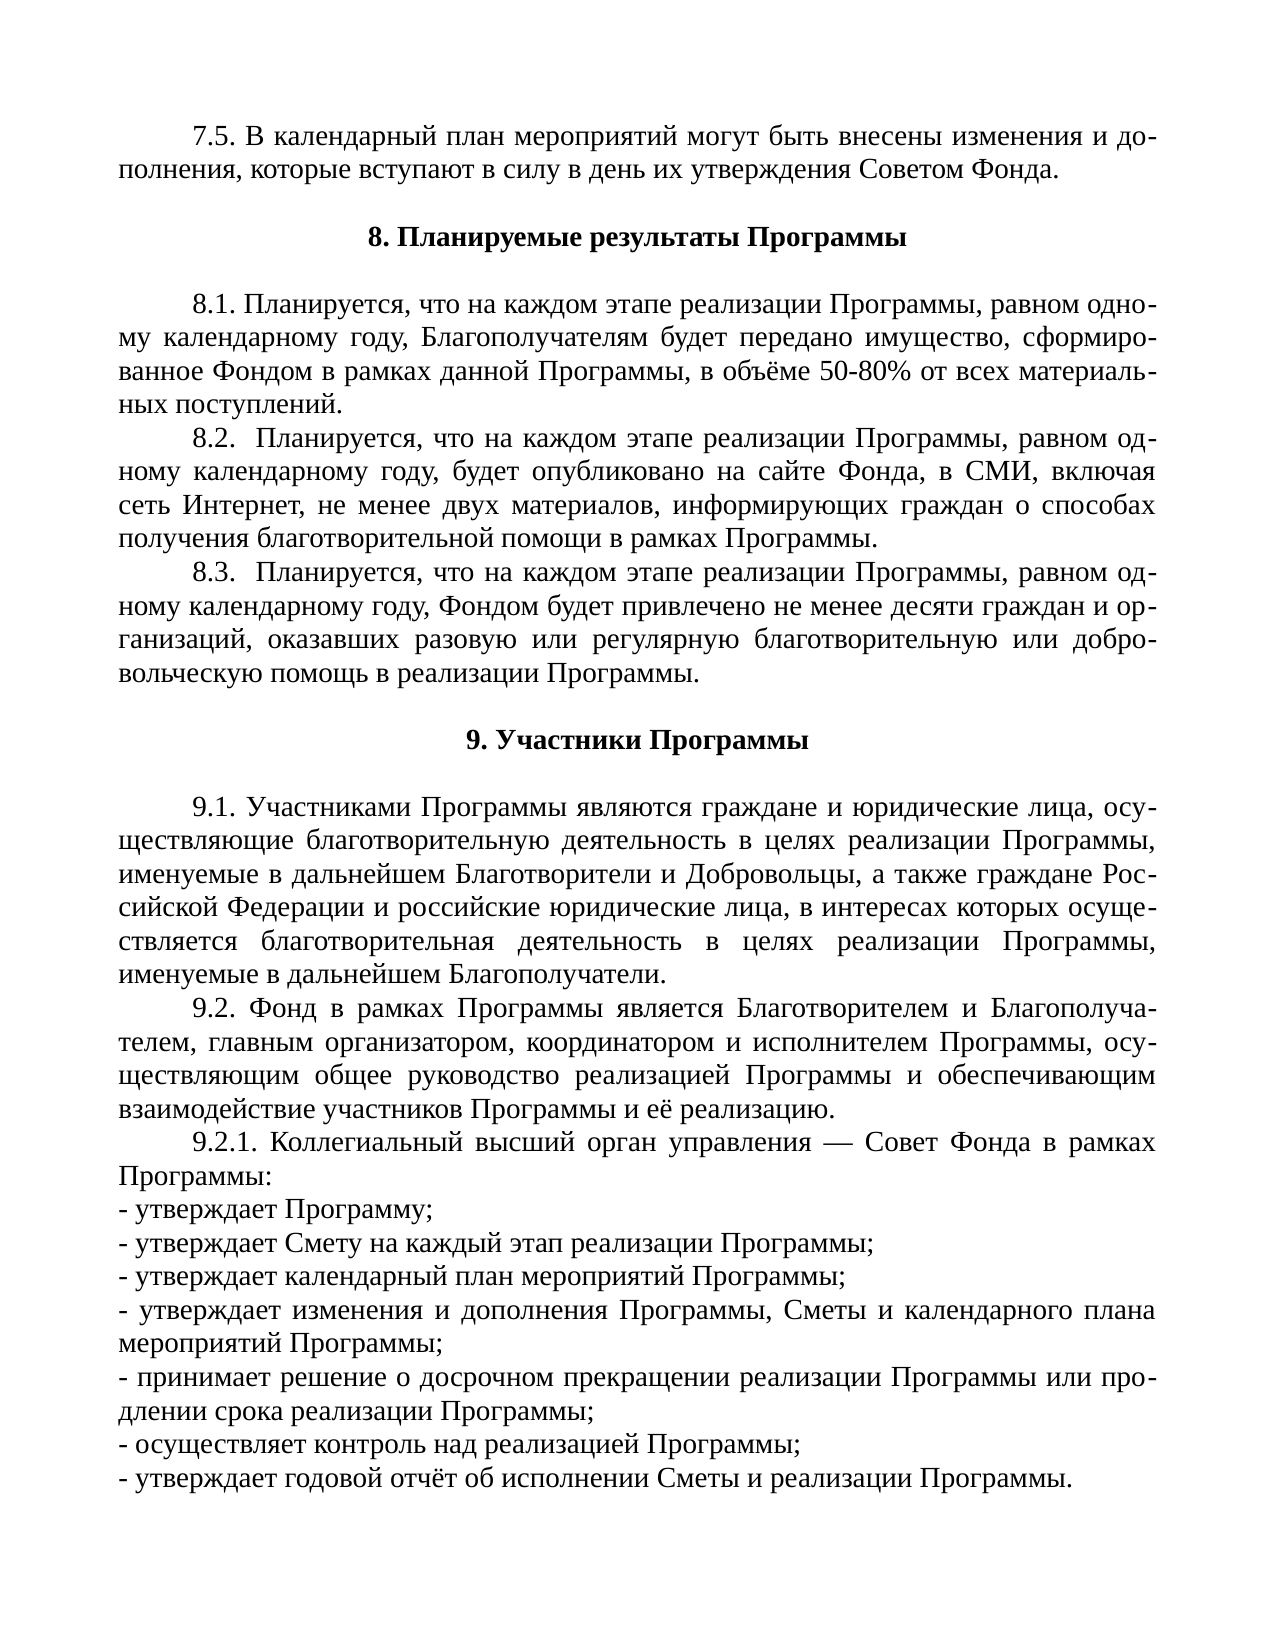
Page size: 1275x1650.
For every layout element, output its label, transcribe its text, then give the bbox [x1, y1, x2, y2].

text 8.3. Планируется, что на каждом этапе реализации Программы, равном од­ному календарному году, Фондом будет привлечено не менее десяти граждан и ор­ганизаций, оказавших разовую или регулярную благотворительную или добро­вольческую помощь в реализации Программы. [118, 554, 1157, 688]
text 9. Участники Программы [118, 722, 1157, 755]
text 9.1. Участниками Программы являются граждане и юридические лица, осу­ществляющие благотворительную деятельность в целях реализации Программы, именуемые в дальнейшем Благотворители и Добровольцы, а также граждане Рос­сийской Федерации и российские юридические лица, в интересах которых осуще­ствляется благотворительная деятельность в целях реализации Программы, именуемые в дальнейшем Благополучатели. [118, 789, 1157, 990]
text 7.5. В календарный план мероприятий могут быть внесены изменения и до­полнения, которые вступают в силу в день их утверждения Советом Фонда. [118, 118, 1157, 185]
text - утверждает годовой отчёт об исполнении Сметы и реализации Программы. [118, 1460, 1157, 1493]
text - утверждает календарный план мероприятий Программы; [118, 1258, 1157, 1292]
text 8. Планируемые результаты Программы [118, 219, 1157, 252]
text - принимает решение о досрочном прекращении реализации Программы или про­длении срока реализации Программы; [118, 1359, 1157, 1426]
text - утверждает Программу; [118, 1191, 1157, 1225]
text 8.2. Планируется, что на каждом этапе реализации Программы, равном од­ному календарному году, будет опубликовано на сайте Фонда, в СМИ, включая сеть Интернет, не менее двух материалов, информирующих граждан о способах получения благотворительной помощи в рамках Программы. [118, 420, 1157, 554]
text 8.1. Планируется, что на каждом этапе реализации Программы, равном одно­му календарному году, Благополучателям будет передано имущество, сформиро­ванное Фондом в рамках данной Программы, в объёме 50-80% от всех материаль­ных поступлений. [118, 286, 1157, 420]
text - утверждает Смету на каждый этап реализации Программы; [118, 1225, 1157, 1258]
text - утверждает изменения и дополнения Программы, Сметы и календарного плана мероприятий Программы; [118, 1292, 1157, 1359]
text 9.2.1. Коллегиальный высший орган управления — Совет Фонда в рамках Программы: [118, 1124, 1157, 1191]
text 9.2. Фонд в рамках Программы является Благотворителем и Благополуча­телем, главным организатором, координатором и исполнителем Программы, осу­ществляющим общее руководство реализацией Программы и обеспечивающим взаимодействие участников Программы и её реализацию. [118, 990, 1157, 1124]
text - осуществляет контроль над реализацией Программы; [118, 1426, 1157, 1460]
